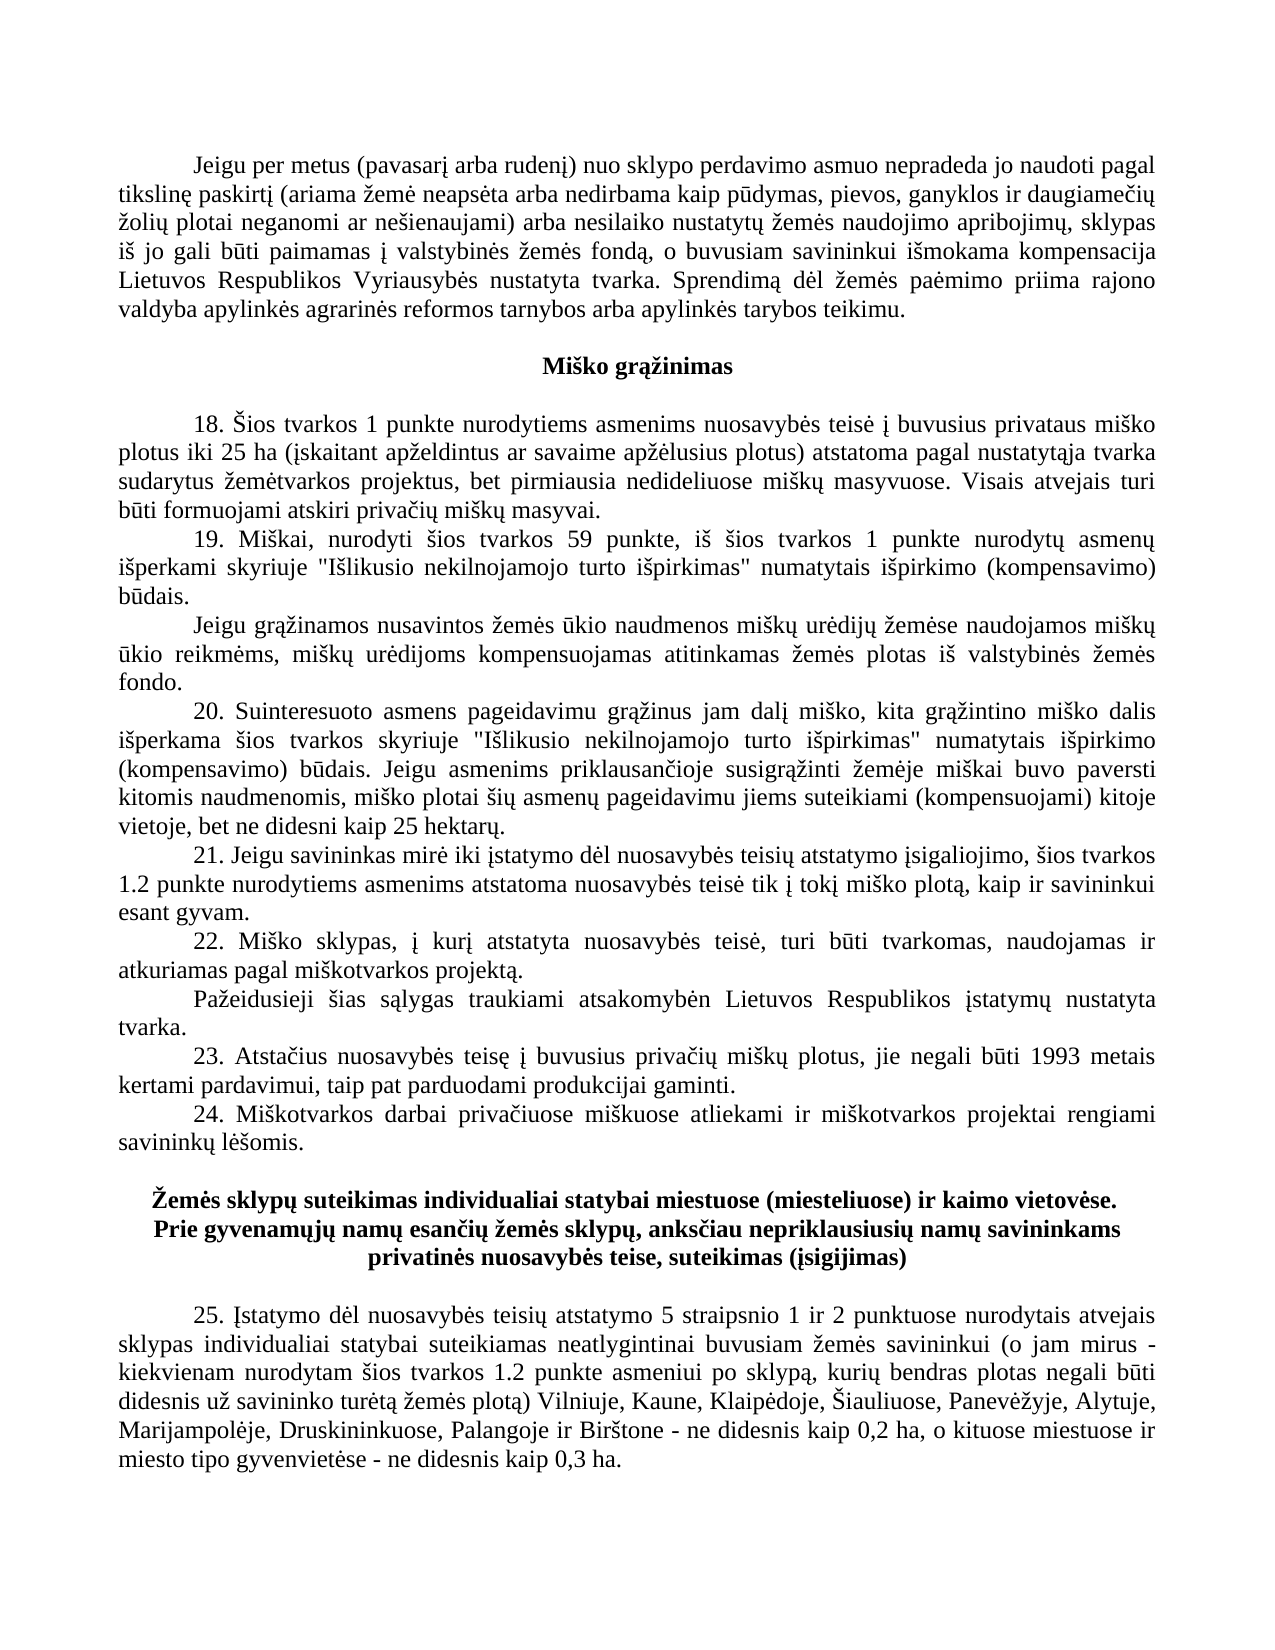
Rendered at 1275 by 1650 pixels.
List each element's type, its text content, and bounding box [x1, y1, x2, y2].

text Pažeidusieji šias sąlygas traukiami atsakomybėn Lietuvos Respublikos įstatymų nustatyta tvarka. [118, 984, 1157, 1041]
text 21. Jeigu savininkas mirė iki įstatymo dėl nuosavybės teisių atstatymo įsigaliojimo, šios tvarkos 1.2 punkte nurodytiems asmenims atstatoma nuosavybės teisė tik į tokį miško plotą, kaip ir savininkui esant gyvam. [118, 840, 1157, 926]
text 23. Atstačius nuosavybės teisę į buvusius privačių miškų plotus, jie negali būti 1993 metais kertami pardavimui, taip pat parduodami produkcijai gaminti. [118, 1041, 1157, 1099]
text Jeigu grąžinamos nusavintos žemės ūkio naudmenos miškų urėdijų žemėse naudojamos miškų ūkio reikmėms, miškų urėdijoms kompensuojamas atitinkamas žemės plotas iš valstybinės žemės fondo. [118, 610, 1157, 696]
text 25. Įstatymo dėl nuosavybės teisių atstatymo 5 straipsnio 1 ir 2 punktuose nurodytais atvejais sklypas individualiai statybai suteikiamas neatlygintinai buvusiam žemės savininkui (o jam mirus - kiekvienam nurodytam šios tvarkos 1.2 punkte asmeniui po sklypą, kurių bendras plotas negali būti didesnis už savininko turėtą žemės plotą) Vilniuje, Kaune, Klaipėdoje, Šiauliuose, Panevėžyje, Alytuje, Marijampolėje, Druskininkuose, Palangoje ir Birštone - ne didesnis kaip 0,2 ha, o kituose miestuose ir miesto tipo gyvenvietėse - ne didesnis kaip 0,3 ha. [118, 1300, 1157, 1472]
text 22. Miško sklypas, į kurį atstatyta nuosavybės teisė, turi būti tvarkomas, naudojamas ir atkuriamas pagal miškotvarkos projektą. [118, 926, 1157, 984]
text Žemės sklypų suteikimas individualiai statybai miestuose (miesteliuose) ir kaimo vietovėse. Prie gyvenamųjų namų esančių žemės sklypų, anksčiau nepriklausiusių namų savininkams privatinės nuosavybės teise, suteikimas (įsigijimas) [118, 1185, 1157, 1271]
text Miško grąžinimas [118, 351, 1157, 380]
text 19. Miškai, nurodyti šios tvarkos 59 punkte, iš šios tvarkos 1 punkte nurodytų asmenų išperkami skyriuje "Išlikusio nekilnojamojo turto išpirkimas" numatytais išpirkimo (kompensavimo) būdais. [118, 524, 1157, 610]
text 24. Miškotvarkos darbai privačiuose miškuose atliekami ir miškotvarkos projektai rengiami savininkų lėšomis. [118, 1099, 1157, 1156]
text 20. Suinteresuoto asmens pageidavimu grąžinus jam dalį miško, kita grąžintino miško dalis išperkama šios tvarkos skyriuje "Išlikusio nekilnojamojo turto išpirkimas" numatytais išpirkimo (kompensavimo) būdais. Jeigu asmenims priklausančioje susigrąžinti žemėje miškai buvo paversti kitomis naudmenomis, miško plotai šių asmenų pageidavimu jiems suteikiami (kompensuojami) kitoje vietoje, bet ne didesni kaip 25 hektarų. [118, 696, 1157, 840]
text Jeigu per metus (pavasarį arba rudenį) nuo sklypo perdavimo asmuo nepradeda jo naudoti pagal tikslinę paskirtį (ariama žemė neapsėta arba nedirbama kaip pūdymas, pievos, ganyklos ir daugiamečių žolių plotai neganomi ar nešienaujami) arba nesilaiko nustatytų žemės naudojimo apribojimų, sklypas iš jo gali būti paimamas į valstybinės žemės fondą, o buvusiam savininkui išmokama kompensacija Lietuvos Respublikos Vyriausybės nustatyta tvarka. Sprendimą dėl žemės paėmimo priima rajono valdyba apylinkės agrarinės reformos tarnybos arba apylinkės tarybos teikimu. [118, 150, 1157, 322]
text 18. Šios tvarkos 1 punkte nurodytiems asmenims nuosavybės teisė į buvusius privataus miško plotus iki 25 ha (įskaitant apželdintus ar savaime apžėlusius plotus) atstatoma pagal nustatytąja tvarka sudarytus žemėtvarkos projektus, bet pirmiausia nedideliuose miškų masyvuose. Visais atvejais turi būti formuojami atskiri privačių miškų masyvai. [118, 409, 1157, 524]
